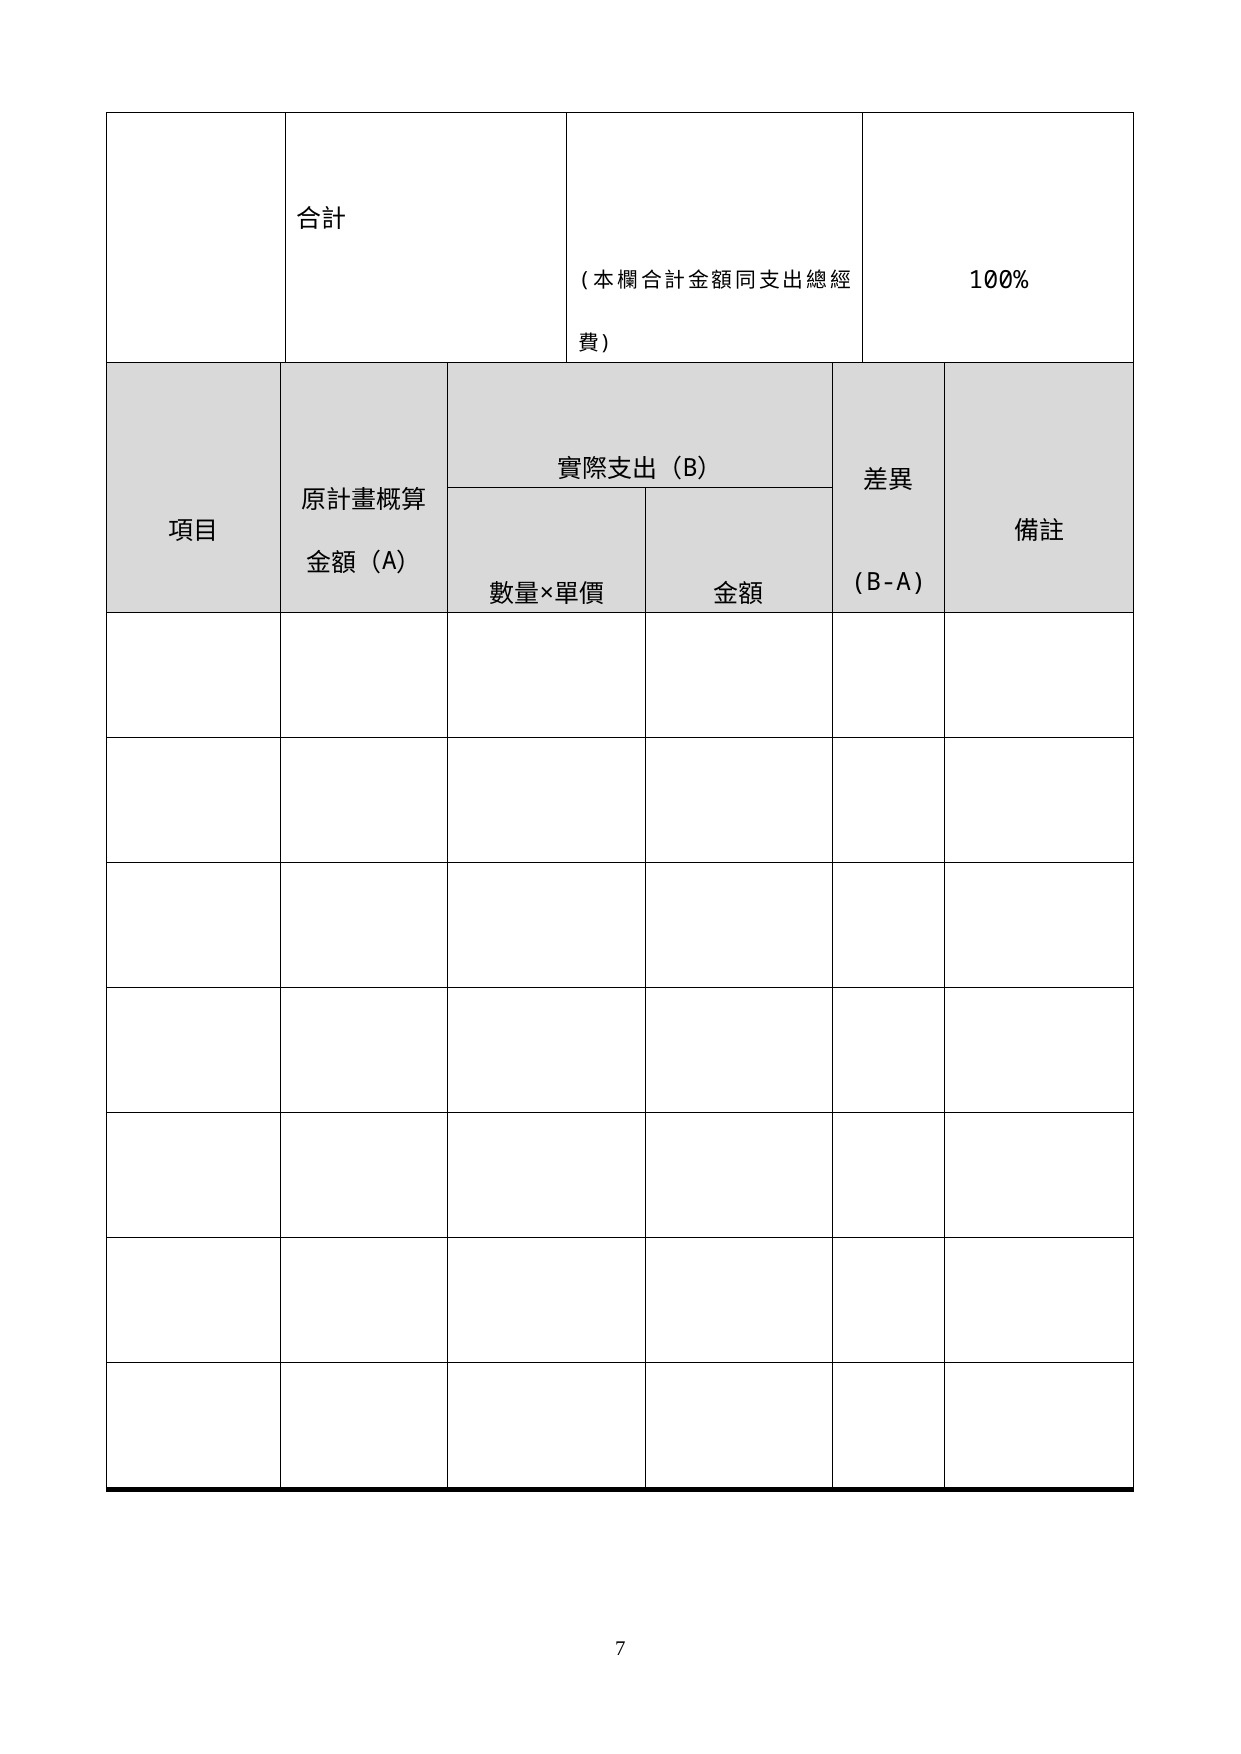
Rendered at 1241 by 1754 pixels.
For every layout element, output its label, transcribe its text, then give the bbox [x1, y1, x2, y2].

table_cell [945, 1238, 1133, 1362]
table_cell [833, 1363, 944, 1487]
table_cell [448, 1238, 645, 1362]
table_cell [107, 113, 285, 362]
table_cell [833, 613, 944, 737]
table_cell [448, 738, 645, 862]
table_cell [448, 988, 645, 1112]
table_cell [107, 1238, 280, 1362]
table_cell [107, 613, 280, 737]
table_cell [107, 1363, 280, 1487]
table_cell (本欄合計金額同支出總經費) [567, 113, 862, 362]
table_cell [945, 988, 1133, 1112]
table_cell [281, 988, 447, 1112]
table_cell [646, 1238, 832, 1362]
table_cell [945, 738, 1133, 862]
table_cell [448, 1363, 645, 1487]
table_cell 合計 [286, 113, 566, 362]
table_cell 金額 [646, 488, 832, 612]
table_cell [107, 1113, 280, 1237]
table_cell [833, 1113, 944, 1237]
table_cell [945, 1113, 1133, 1237]
table_cell [833, 988, 944, 1112]
table_cell [281, 613, 447, 737]
table_cell 備註 [945, 363, 1133, 612]
table_cell [646, 613, 832, 737]
table_cell [646, 863, 832, 987]
table_cell [107, 988, 280, 1112]
table_cell 100% [863, 113, 1133, 362]
table_cell [646, 738, 832, 862]
table_cell 實際支出（B） [448, 363, 832, 487]
table_cell [448, 1113, 645, 1237]
table_cell [281, 1238, 447, 1362]
table_cell [646, 1113, 832, 1237]
table_cell [281, 1363, 447, 1487]
table_cell [281, 1113, 447, 1237]
table_cell 數量×單價 [448, 488, 645, 612]
table_cell [945, 863, 1133, 987]
table_cell [833, 738, 944, 862]
table_cell [448, 613, 645, 737]
table_cell [646, 1363, 832, 1487]
table_cell [833, 863, 944, 987]
table_cell [646, 988, 832, 1112]
table_cell [281, 863, 447, 987]
table_cell [281, 738, 447, 862]
table_cell [945, 1363, 1133, 1487]
table_cell 差異 (B-A) [833, 363, 944, 612]
table_cell [833, 1238, 944, 1362]
table_cell [107, 863, 280, 987]
table_cell [107, 738, 280, 862]
table_cell [945, 613, 1133, 737]
table_cell 原計畫概算金額（A） [281, 363, 447, 612]
table_cell 項目 [107, 363, 280, 612]
table_cell [448, 863, 645, 987]
